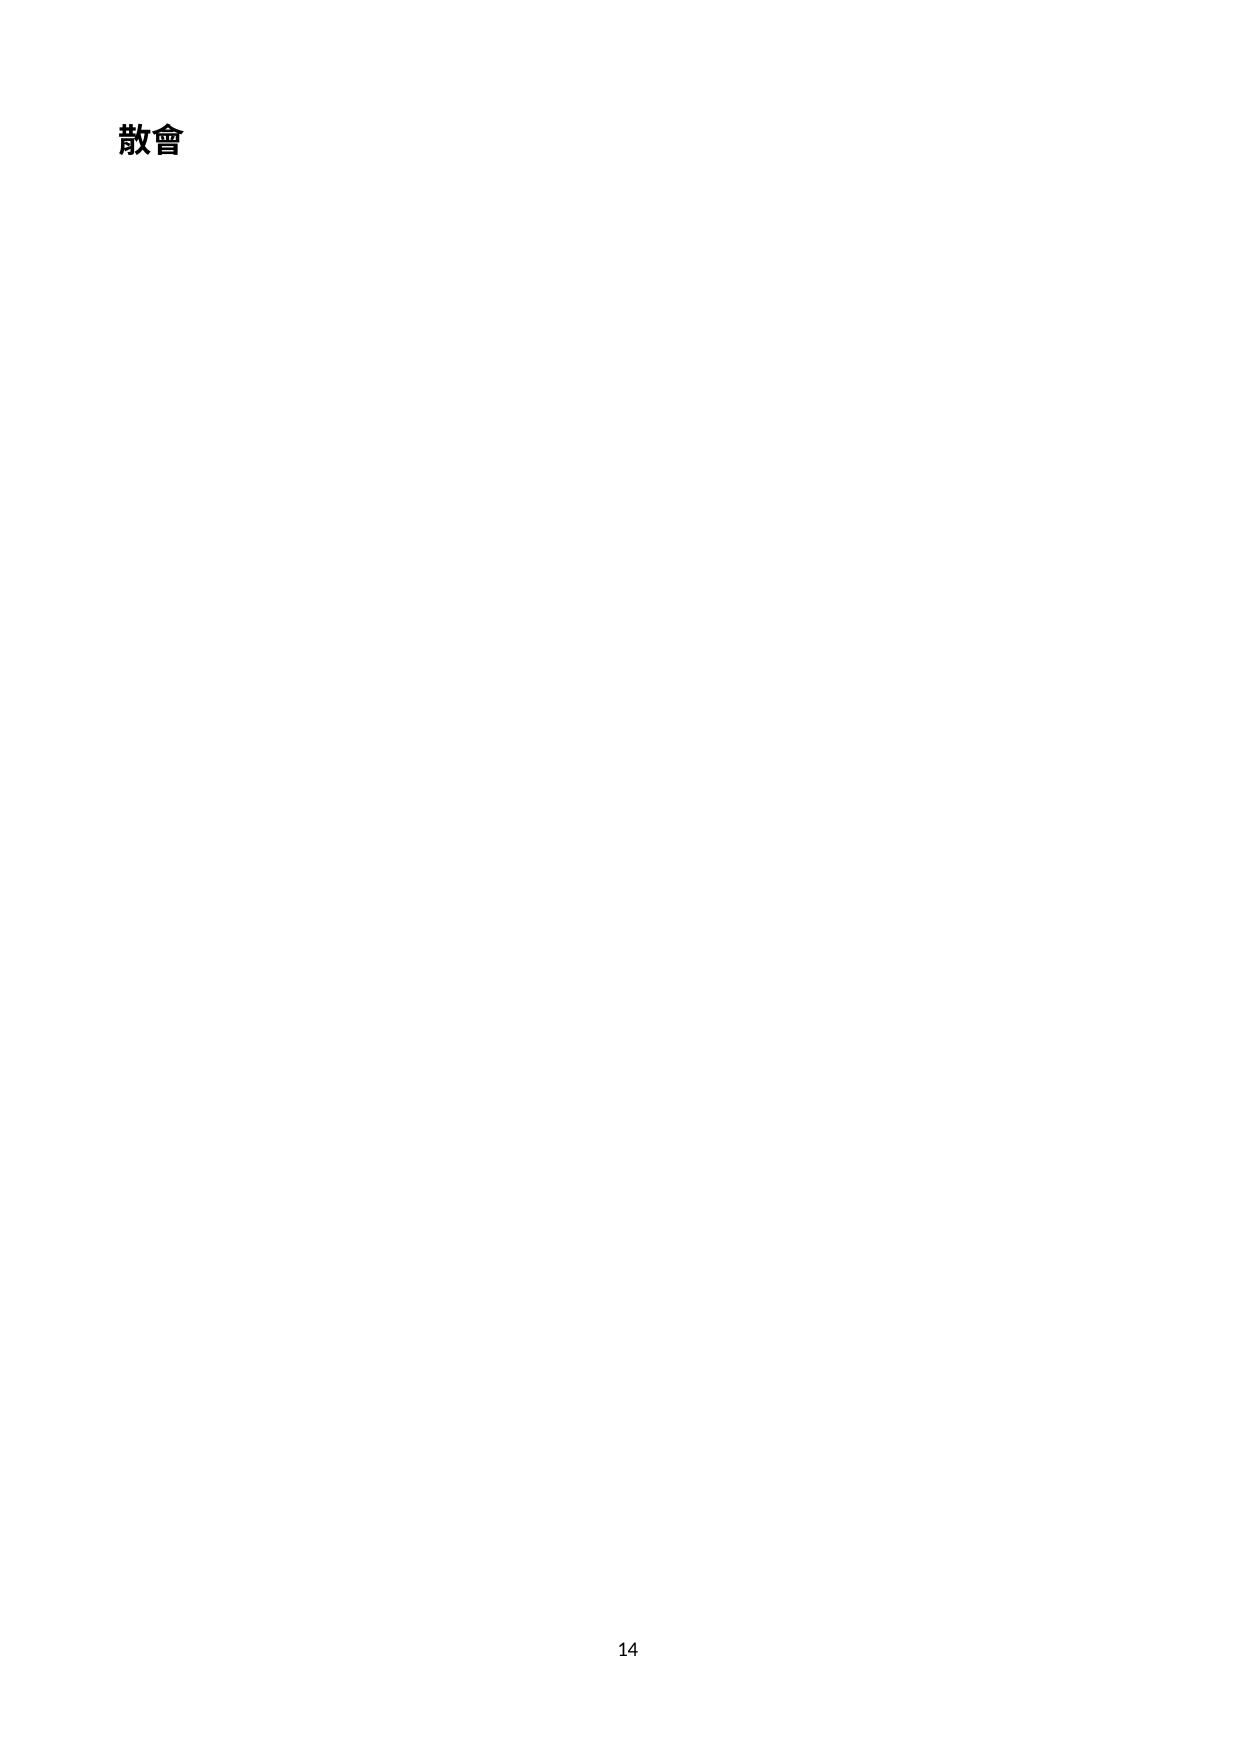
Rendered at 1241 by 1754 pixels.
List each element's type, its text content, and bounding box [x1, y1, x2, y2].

text 散會 [118, 112, 1137, 162]
